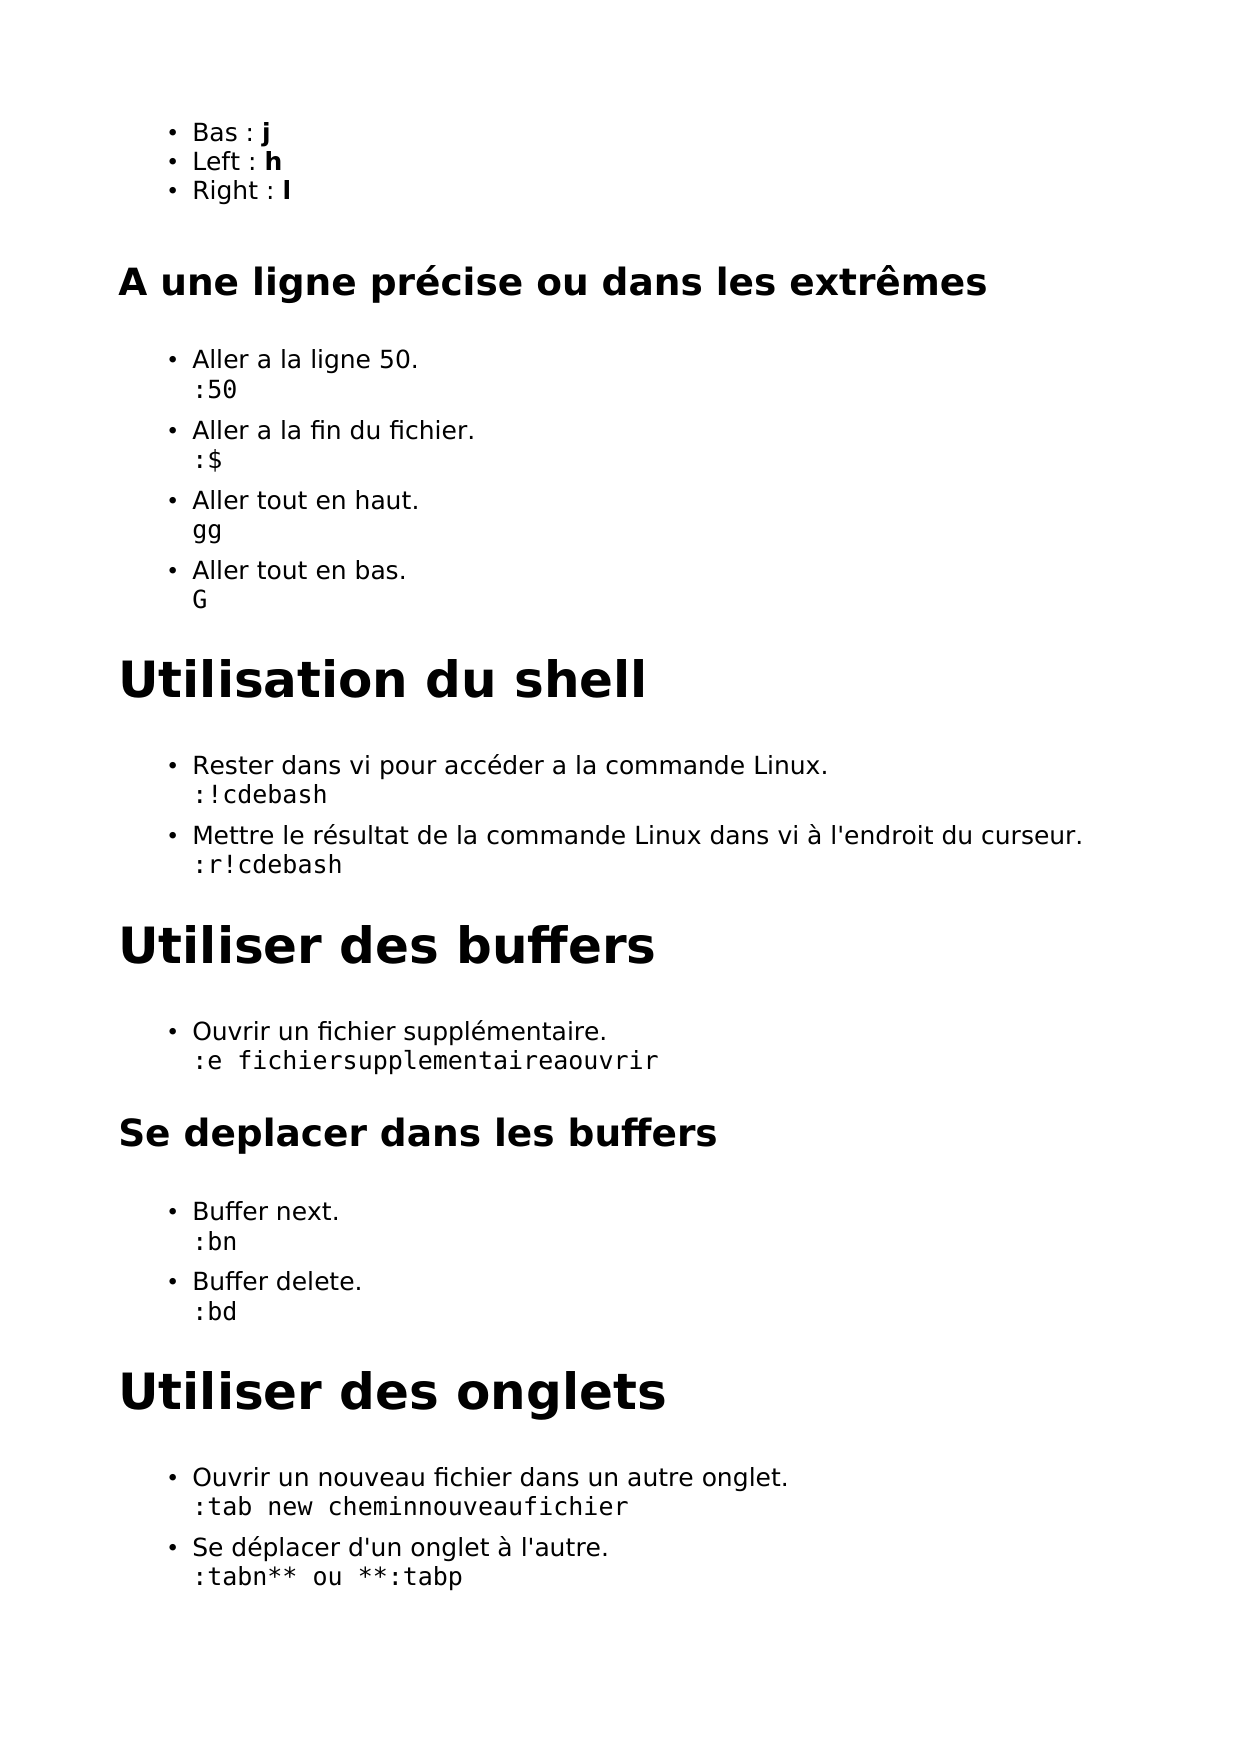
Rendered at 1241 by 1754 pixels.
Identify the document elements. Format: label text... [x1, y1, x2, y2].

list :e fichiersupplementaireaouvrir [177, 1046, 1122, 1075]
subtitle Utiliser des buffers [118, 917, 1122, 975]
list :bd [177, 1297, 1122, 1326]
list Right : l [177, 176, 1122, 206]
list :tab new cheminnouveaufichier [177, 1492, 1122, 1521]
subtitle A une ligne précise ou dans les extrêmes [118, 260, 1122, 304]
list :!cdebash [177, 781, 1122, 810]
list :$ [177, 445, 1122, 474]
list Mettre le résultat de la commande Linux dans vi à l'endroit du curseur. [177, 821, 1122, 851]
list Bas : j [177, 118, 1122, 147]
list Rester dans vi pour accéder a la commande Linux. [177, 751, 1122, 781]
list Buffer delete. [177, 1268, 1122, 1297]
list :50 [177, 375, 1122, 404]
list Se déplacer d'un onglet à l'autre. [177, 1533, 1122, 1562]
list Aller tout en bas. [177, 556, 1122, 585]
subtitle Se deplacer dans les buffers [118, 1112, 1122, 1156]
list Left : h [177, 147, 1122, 176]
list Aller tout en haut. [177, 486, 1122, 515]
list :bn [177, 1227, 1122, 1256]
list :tabn** ou **:tabp [177, 1562, 1122, 1591]
subtitle Utiliser des onglets [118, 1363, 1122, 1421]
list Aller a la fin du fichier. [177, 416, 1122, 445]
subtitle Utilisation du shell [118, 651, 1122, 709]
list gg [177, 515, 1122, 544]
list Ouvrir un nouveau fichier dans un autre onglet. [177, 1463, 1122, 1492]
list Buffer next. [177, 1197, 1122, 1227]
list :r!cdebash [177, 851, 1122, 880]
list G [177, 585, 1122, 614]
list Ouvrir un fichier supplémentaire. [177, 1017, 1122, 1046]
list Aller a la ligne 50. [177, 346, 1122, 375]
